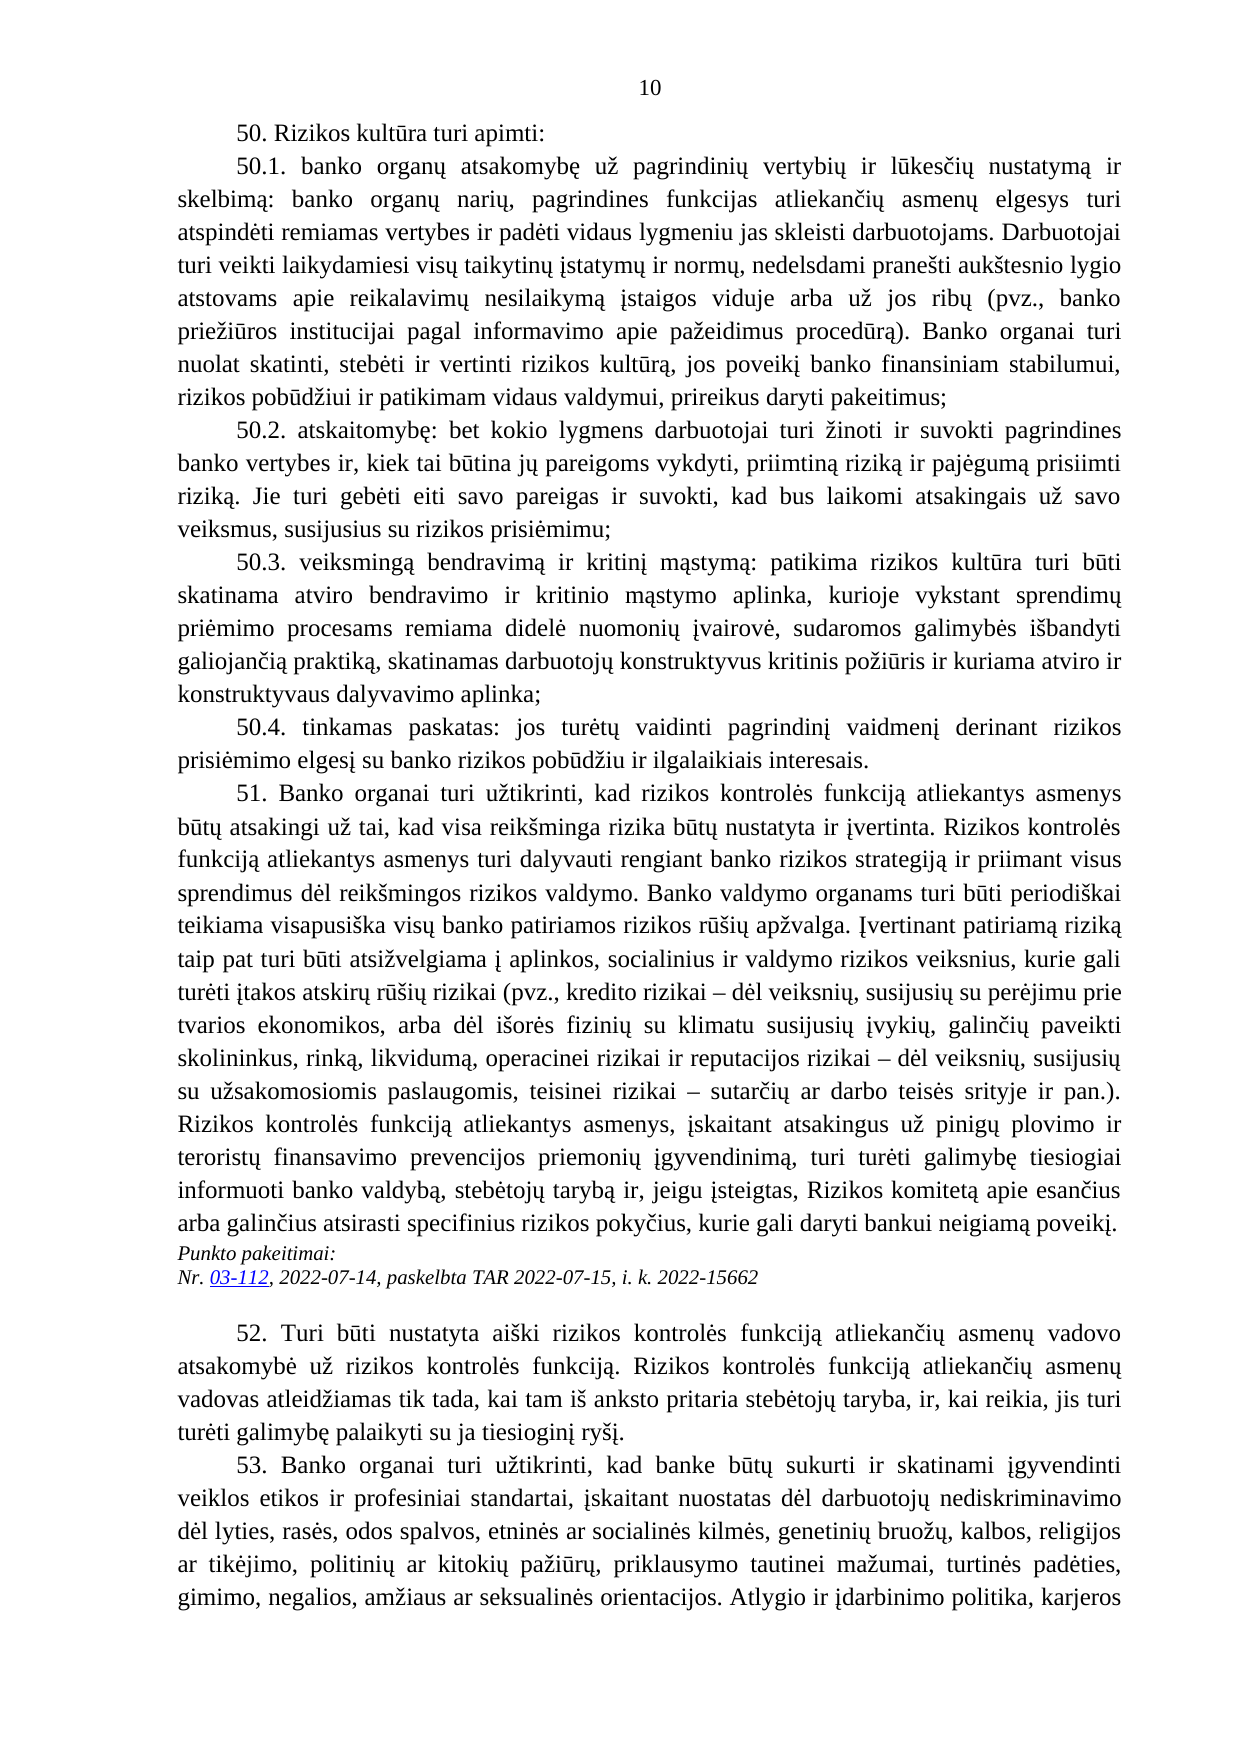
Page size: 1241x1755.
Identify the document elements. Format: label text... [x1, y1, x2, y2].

text 50.3. veiksmingą bendravimą ir kritinį mąstymą: patikima rizikos kultūra turi būti skatinama atviro bendravimo ir kritinio mąstymo aplinka, kurioje vykstant sprendimų priėmimo procesams remiama didelė nuomonių įvairovė, sudaromos galimybės išbandyti galiojančią praktiką, skatinamas darbuotojų konstruktyvus kritinis požiūris ir kuriama atviro ir konstruktyvaus dalyvavimo aplinka; [177, 547, 1122, 708]
text 53. Banko organai turi užtikrinti, kad banke būtų sukurti ir skatinami įgyvendinti veiklos etikos ir profesiniai standartai, įskaitant nuostatas dėl darbuotojų nediskriminavimo dėl lyties, rasės, odos spalvos, etninės ar socialinės kilmės, genetinių bruožų, kalbos, religijos ar tikėjimo, politinių ar kitokių pažiūrų, priklausymo tautinei mažumai, turtinės padėties, gimimo, negalios, amžiaus ar seksualinės orientacijos. Atlygio ir įdarbinimo politika, karjeros [177, 1450, 1122, 1611]
text 51. Banko organai turi užtikrinti, kad rizikos kontrolės funkciją atliekantys asmenys būtų atsakingi už tai, kad visa reikšminga rizika būtų nustatyta ir įvertinta. Rizikos kontrolės funkciją atliekantys asmenys turi dalyvauti rengiant banko rizikos strategiją ir priimant visus sprendimus dėl reikšmingos rizikos valdymo. Banko valdymo organams turi būti periodiškai teikiama visapusiška visų banko patiriamos rizikos rūšių apžvalga. Įvertinant patiriamą riziką taip pat turi būti atsižvelgiama į aplinkos, socialinius ir valdymo rizikos veiksnius, kurie gali turėti įtakos atskirų rūšių rizikai (pvz., kredito rizikai – dėl veiksnių, susijusių su perėjimu prie tvarios ekonomikos, arba dėl išorės fizinių su klimatu susijusių įvykių, galinčių paveikti skolininkus, rinką, likvidumą, operacinei rizikai ir reputacijos rizikai – dėl veiksnių, susijusių su užsakomosiomis paslaugomis, teisinei rizikai – sutarčių ar darbo teisės srityje ir pan.). Rizikos kontrolės funkciją atliekantys asmenys, įskaitant atsakingus už pinigų plovimo ir teroristų finansavimo prevencijos priemonių įgyvendinimą, turi turėti galimybę tiesiogiai informuoti banko valdybą, stebėtojų tarybą ir, jeigu įsteigtas, Rizikos komitetą apie esančius arba galinčius atsirasti specifinius rizikos pokyčius, kurie gali daryti bankui neigiamą poveikį. [177, 778, 1122, 1237]
text Punkto pakeitimai: [177, 1241, 1122, 1265]
text 52. Turi būti nustatyta aiški rizikos kontrolės funkciją atliekančių asmenų vadovo atsakomybė už rizikos kontrolės funkciją. Rizikos kontrolės funkciją atliekančių asmenų vadovas atleidžiamas tik tada, kai tam iš anksto pritaria stebėtojų taryba, ir, kai reikia, jis turi turėti galimybę palaikyti su ja tiesioginį ryšį. [177, 1318, 1122, 1446]
text 50. Rizikos kultūra turi apimti: [177, 118, 1122, 147]
text 50.4. tinkamas paskatas: jos turėtų vaidinti pagrindinį vaidmenį derinant rizikos prisiėmimo elgesį su banko rizikos pobūdžiu ir ilgalaikiais interesais. [177, 712, 1122, 774]
text Nr. 03-112, 2022-07-14, paskelbta TAR 2022-07-15, i. k. 2022-15662 [177, 1265, 1122, 1289]
text 50.1. banko organų atsakomybę už pagrindinių vertybių ir lūkesčių nustatymą ir skelbimą: banko organų narių, pagrindines funkcijas atliekančių asmenų elgesys turi atspindėti remiamas vertybes ir padėti vidaus lygmeniu jas skleisti darbuotojams. Darbuotojai turi veikti laikydamiesi visų taikytinų įstatymų ir normų, nedelsdami pranešti aukštesnio lygio atstovams apie reikalavimų nesilaikymą įstaigos viduje arba už jos ribų (pvz., banko priežiūros institucijai pagal informavimo apie pažeidimus procedūrą). Banko organai turi nuolat skatinti, stebėti ir vertinti rizikos kultūrą, jos poveikį banko finansiniam stabilumui, rizikos pobūdžiui ir patikimam vidaus valdymui, prireikus daryti pakeitimus; [177, 151, 1122, 411]
text 50.2. atskaitomybę: bet kokio lygmens darbuotojai turi žinoti ir suvokti pagrindines banko vertybes ir, kiek tai būtina jų pareigoms vykdyti, priimtiną riziką ir pajėgumą prisiimti riziką. Jie turi gebėti eiti savo pareigas ir suvokti, kad bus laikomi atsakingais už savo veiksmus, susijusius su rizikos prisiėmimu; [177, 415, 1122, 543]
